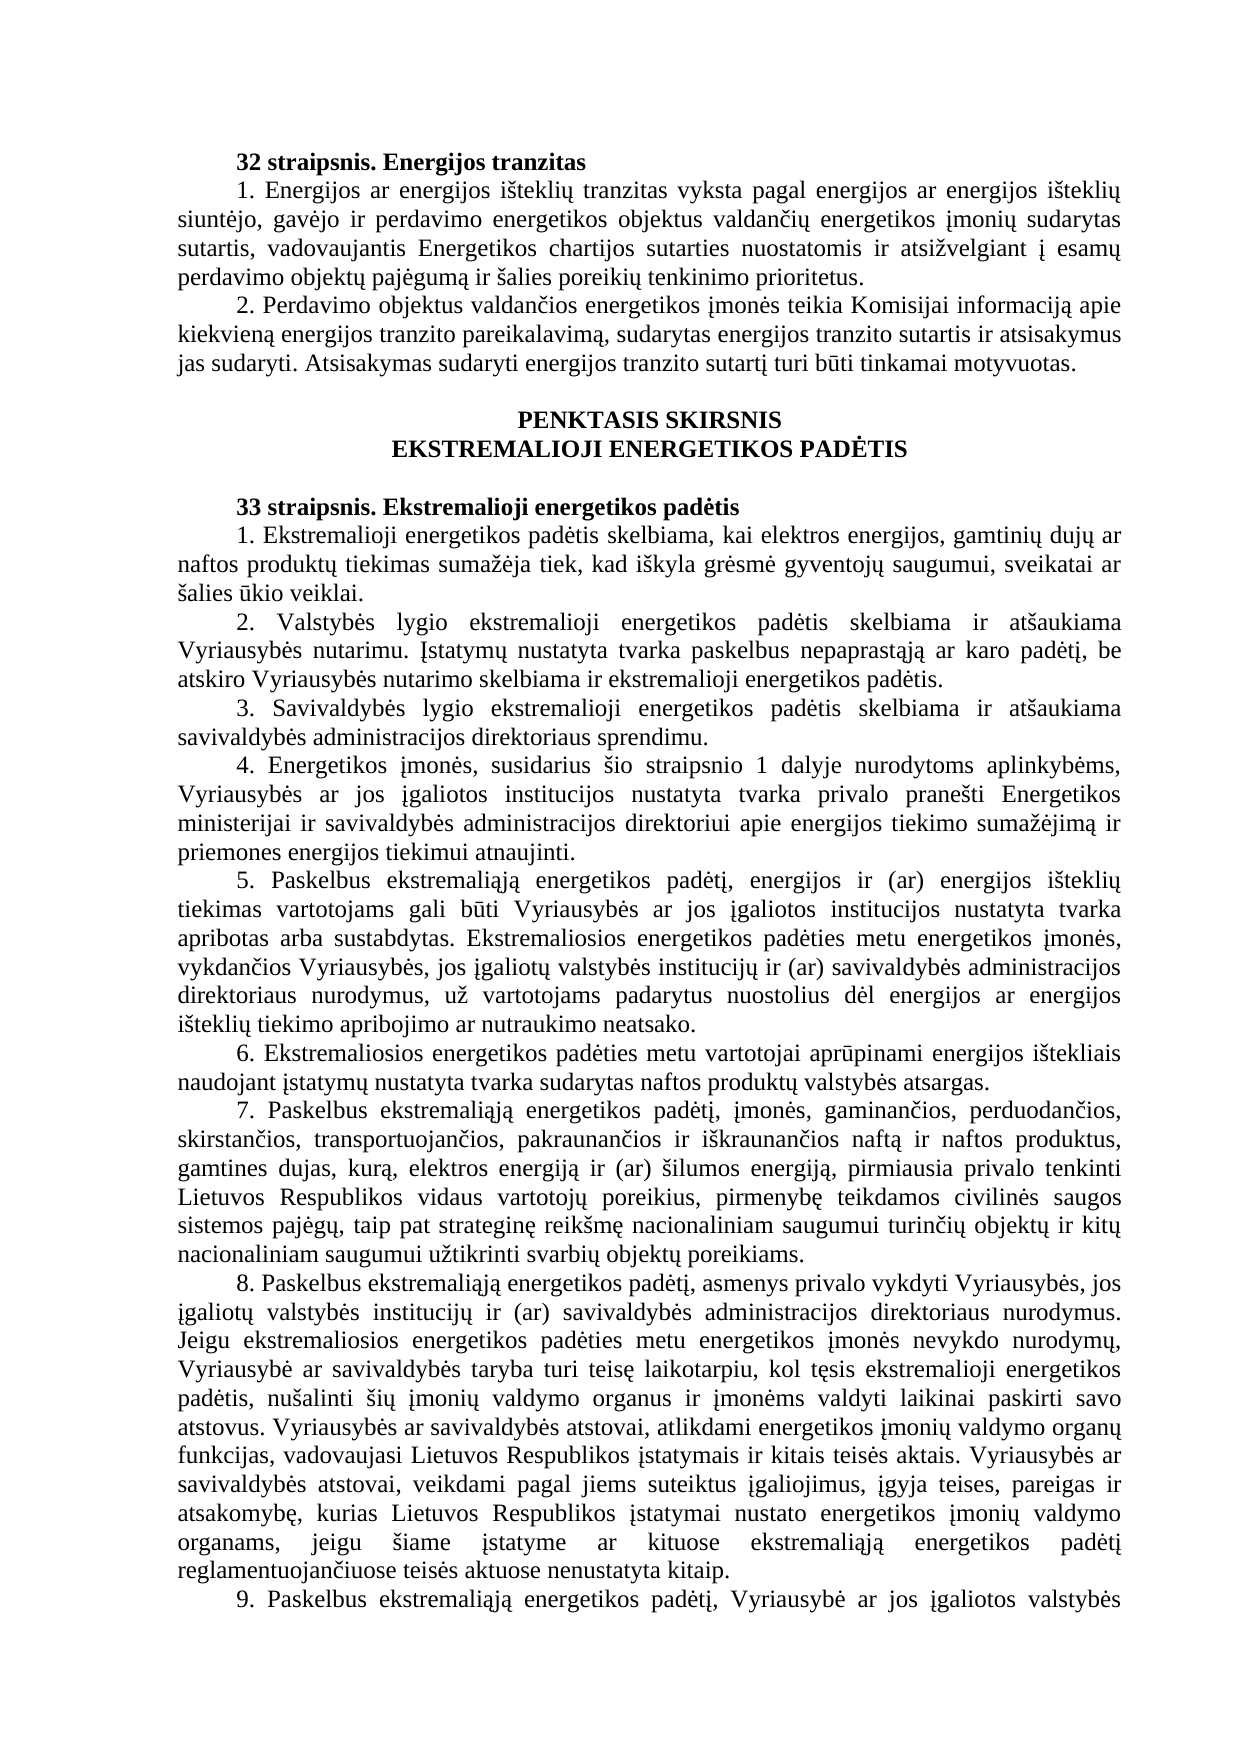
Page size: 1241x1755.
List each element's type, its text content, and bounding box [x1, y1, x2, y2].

text 2. Valstybės lygio ekstremalioji energetikos padėtis skelbiama ir atšaukiama Vyriausybės nutarimu. Įstatymų nustatyta tvarka paskelbus nepaprastąją ar karo padėtį, be atskiro Vyriausybės nutarimo skelbiama ir ekstremalioji energetikos padėtis. [177, 607, 1122, 693]
text 33 straipsnis. Ekstremalioji energetikos padėtis [177, 492, 1122, 521]
text 6. Ekstremaliosios energetikos padėties metu vartotojai aprūpinami energijos ištekliais naudojant įstatymų nustatyta tvarka sudarytas naftos produktų valstybės atsargas. [177, 1038, 1122, 1096]
text 32 straipsnis. Energijos tranzitas [177, 147, 1122, 176]
text 4. Energetikos įmonės, susidarius šio straipsnio 1 dalyje nurodytoms aplinkybėms, Vyriausybės ar jos įgaliotos institucijos nustatyta tvarka privalo pranešti Energetikos ministerijai ir savivaldybės administracijos direktoriui apie energijos tiekimo sumažėjimą ir priemones energijos tiekimui atnaujinti. [177, 751, 1122, 866]
text 2. Perdavimo objektus valdančios energetikos įmonės teikia Komisijai informaciją apie kiekvieną energijos tranzito pareikalavimą, sudarytas energijos tranzito sutartis ir atsisakymus jas sudaryti. Atsisakymas sudaryti energijos tranzito sutartį turi būti tinkamai motyvuotas. [177, 291, 1122, 377]
text PENKTASIS SKIRSNIS [177, 406, 1122, 434]
text 1. Ekstremalioji energetikos padėtis skelbiama, kai elektros energijos, gamtinių dujų ar naftos produktų tiekimas sumažėja tiek, kad iškyla grėsmė gyventojų saugumui, sveikatai ar šalies ūkio veiklai. [177, 521, 1122, 607]
text 7. Paskelbus ekstremaliąją energetikos padėtį, įmonės, gaminančios, perduodančios, skirstančios, transportuojančios, pakraunančios ir iškraunančios naftą ir naftos produktus, gamtines dujas, kurą, elektros energiją ir (ar) šilumos energiją, pirmiausia privalo tenkinti Lietuvos Respublikos vidaus vartotojų poreikius, pirmenybę teikdamos civilinės saugos sistemos pajėgų, taip pat strateginę reikšmę nacionaliniam saugumui turinčių objektų ir kitų nacionaliniam saugumui užtikrinti svarbių objektų poreikiams. [177, 1096, 1122, 1268]
text 8. Paskelbus ekstremaliąją energetikos padėtį, asmenys privalo vykdyti Vyriausybės, jos įgaliotų valstybės institucijų ir (ar) savivaldybės administracijos direktoriaus nurodymus. Jeigu ekstremaliosios energetikos padėties metu energetikos įmonės nevykdo nurodymų, Vyriausybė ar savivaldybės taryba turi teisę laikotarpiu, kol tęsis ekstremalioji energetikos padėtis, nušalinti šių įmonių valdymo organus ir įmonėms valdyti laikinai paskirti savo atstovus. Vyriausybės ar savivaldybės atstovai, atlikdami energetikos įmonių valdymo organų funkcijas, vadovaujasi Lietuvos Respublikos įstatymais ir kitais teisės aktais. Vyriausybės ar savivaldybės atstovai, veikdami pagal jiems suteiktus įgaliojimus, įgyja teises, pareigas ir atsakomybę, kurias Lietuvos Respublikos įstatymai nustato energetikos įmonių valdymo organams, jeigu šiame įstatyme ar kituose ekstremaliąją energetikos padėtį reglamentuojančiuose teisės aktuose nenustatyta kitaip. [177, 1268, 1122, 1584]
text 5. Paskelbus ekstremaliąją energetikos padėtį, energijos ir (ar) energijos išteklių tiekimas vartotojams gali būti Vyriausybės ar jos įgaliotos institucijos nustatyta tvarka apribotas arba sustabdytas. Ekstremaliosios energetikos padėties metu energetikos įmonės, vykdančios Vyriausybės, jos įgaliotų valstybės institucijų ir (ar) savivaldybės administracijos direktoriaus nurodymus, už vartotojams padarytus nuostolius dėl energijos ar energijos išteklių tiekimo apribojimo ar nutraukimo neatsako. [177, 866, 1122, 1038]
text 1. Energijos ar energijos išteklių tranzitas vyksta pagal energijos ar energijos išteklių siuntėjo, gavėjo ir perdavimo energetikos objektus valdančių energetikos įmonių sudarytas sutartis, vadovaujantis Energetikos chartijos sutarties nuostatomis ir atsižvelgiant į esamų perdavimo objektų pajėgumą ir šalies poreikių tenkinimo prioritetus. [177, 176, 1122, 291]
text 3. Savivaldybės lygio ekstremalioji energetikos padėtis skelbiama ir atšaukiama savivaldybės administracijos direktoriaus sprendimu. [177, 693, 1122, 751]
text EKSTREMALIOJI ENERGETIKOS PADĖTIS [177, 434, 1122, 463]
text 9. Paskelbus ekstremaliąją energetikos padėtį, Vyriausybė ar jos įgaliotos valstybės [177, 1584, 1122, 1613]
